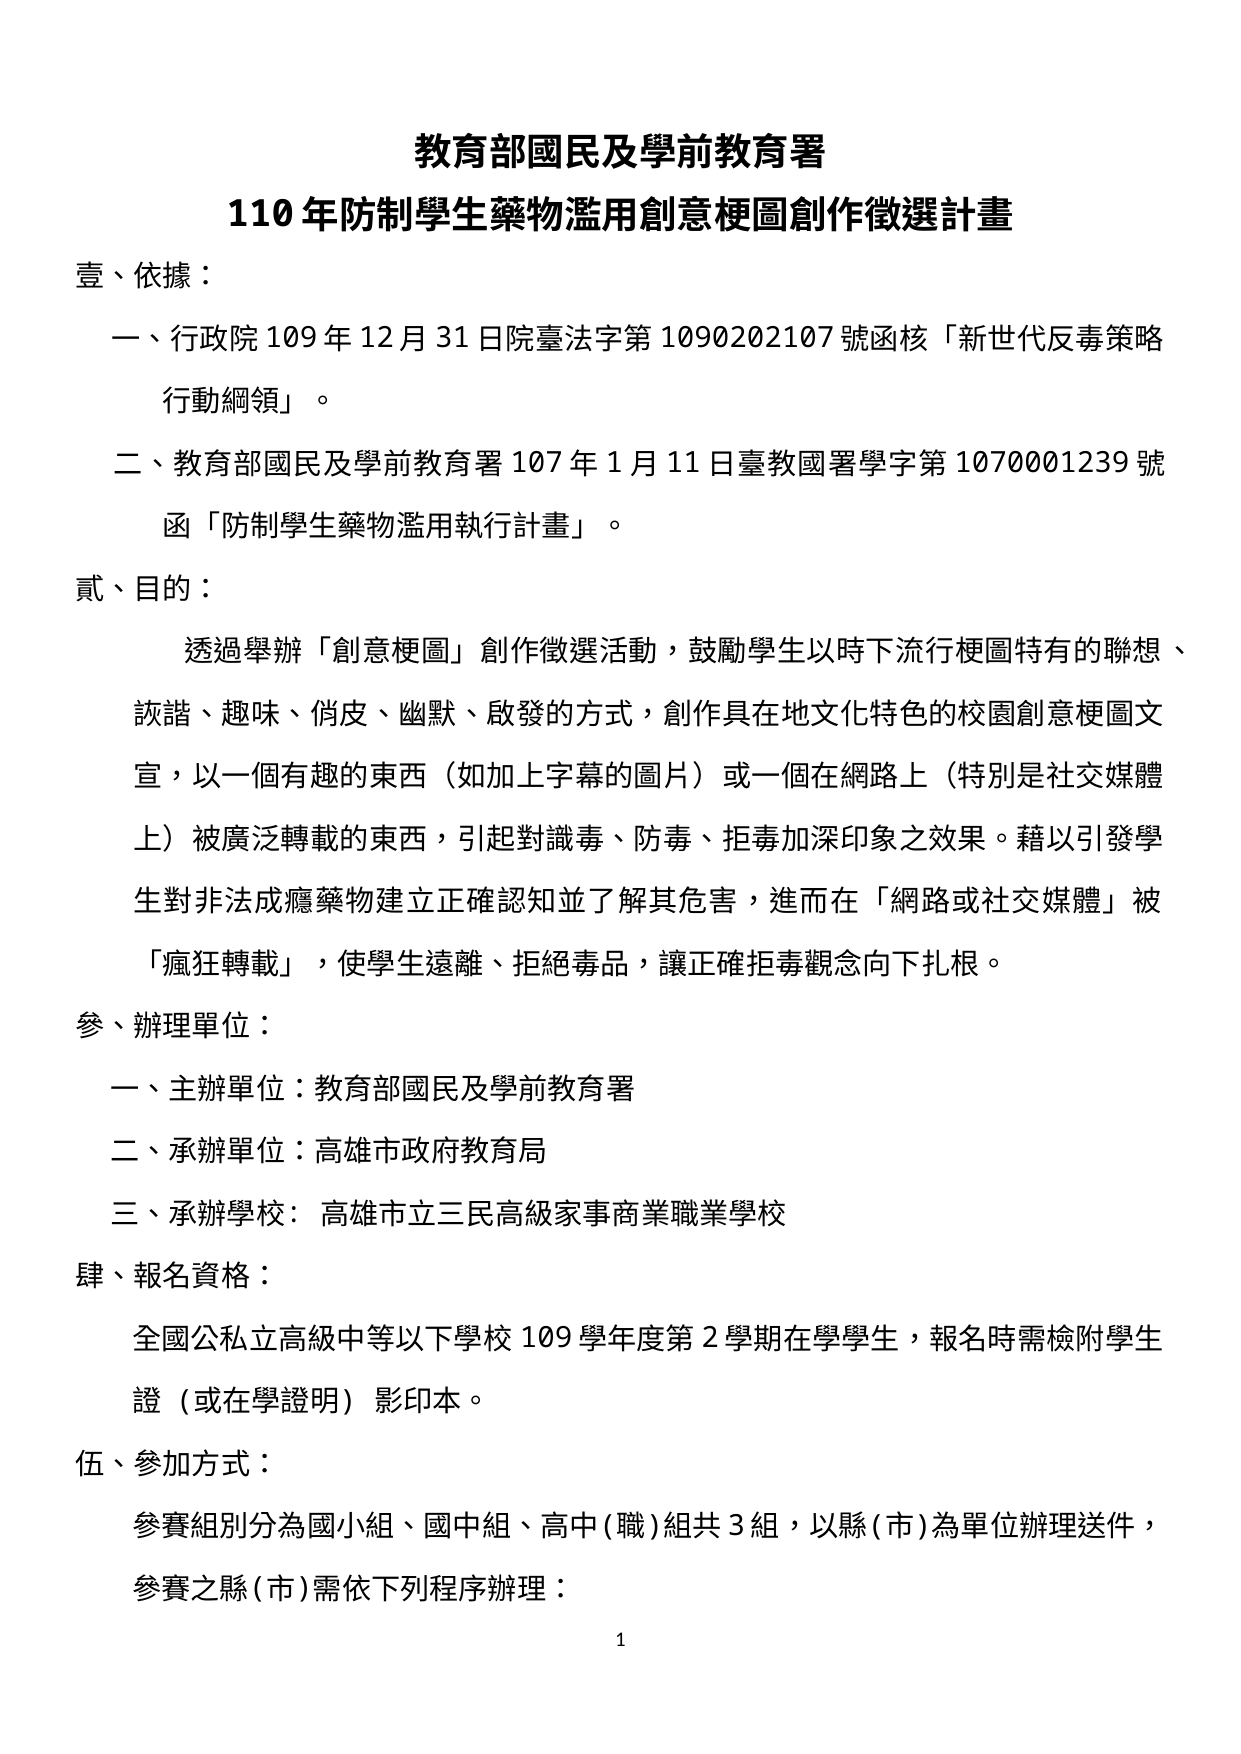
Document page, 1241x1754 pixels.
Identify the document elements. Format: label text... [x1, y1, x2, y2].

text 伍、參加方式： [75, 1420, 1165, 1482]
text 參賽組別分為國小組、國中組、高中(職)組共3組，以縣(市)為單位辦理送件，參賽之縣(市)需依下列程序辦理： [132, 1482, 1165, 1607]
text 110年防制學生藥物濫用創意梗圖創作徵選計畫 [75, 170, 1165, 232]
text 教育部國民及學前教育署 [75, 107, 1165, 170]
text 參、辦理單位： [75, 982, 1165, 1045]
text 三、承辦學校: 高雄市立三民高級家事商業職業學校 [75, 1170, 1165, 1232]
text 貳、目的： [75, 545, 1165, 607]
text 二、教育部國民及學前教育署107年1月11日臺教國署學字第1070001239號函「防制學生藥物濫用執行計畫」。 [75, 420, 1165, 545]
text 一、行政院109年12月31日院臺法字第1090202107號函核「新世代反毒策略行動綱領」。 [75, 295, 1165, 420]
text 二、承辦單位：高雄市政府教育局 [75, 1107, 1165, 1170]
text 透過舉辦「創意梗圖」創作徵選活動，鼓勵學生以時下流行梗圖特有的聯想、詼諧、趣味、俏皮、幽默、啟發的方式，創作具在地文化特色的校園創意梗圖文宣，以一個有趣的東西（如加上字幕的圖片）或一個在網路上（特別是社交媒體上）被廣泛轉載的東西，引起對識毒、防毒、拒毒加深印象之效果。藉以引發學生對非法成癮藥物建立正確認知並了解其危害，進而在「網路或社交媒體」被「瘋狂轉載」，使學生遠離、拒絕毒品，讓正確拒毒觀念向下扎根。 [75, 607, 1165, 982]
text 壹、依據： [75, 232, 1165, 295]
text 全國公私立高級中等以下學校109學年度第2學期在學學生，報名時需檢附學生證 (或在學證明) 影印本。 [132, 1295, 1165, 1420]
text 一、主辦單位：教育部國民及學前教育署 [75, 1045, 1165, 1107]
text 肆、報名資格： [75, 1232, 1165, 1295]
